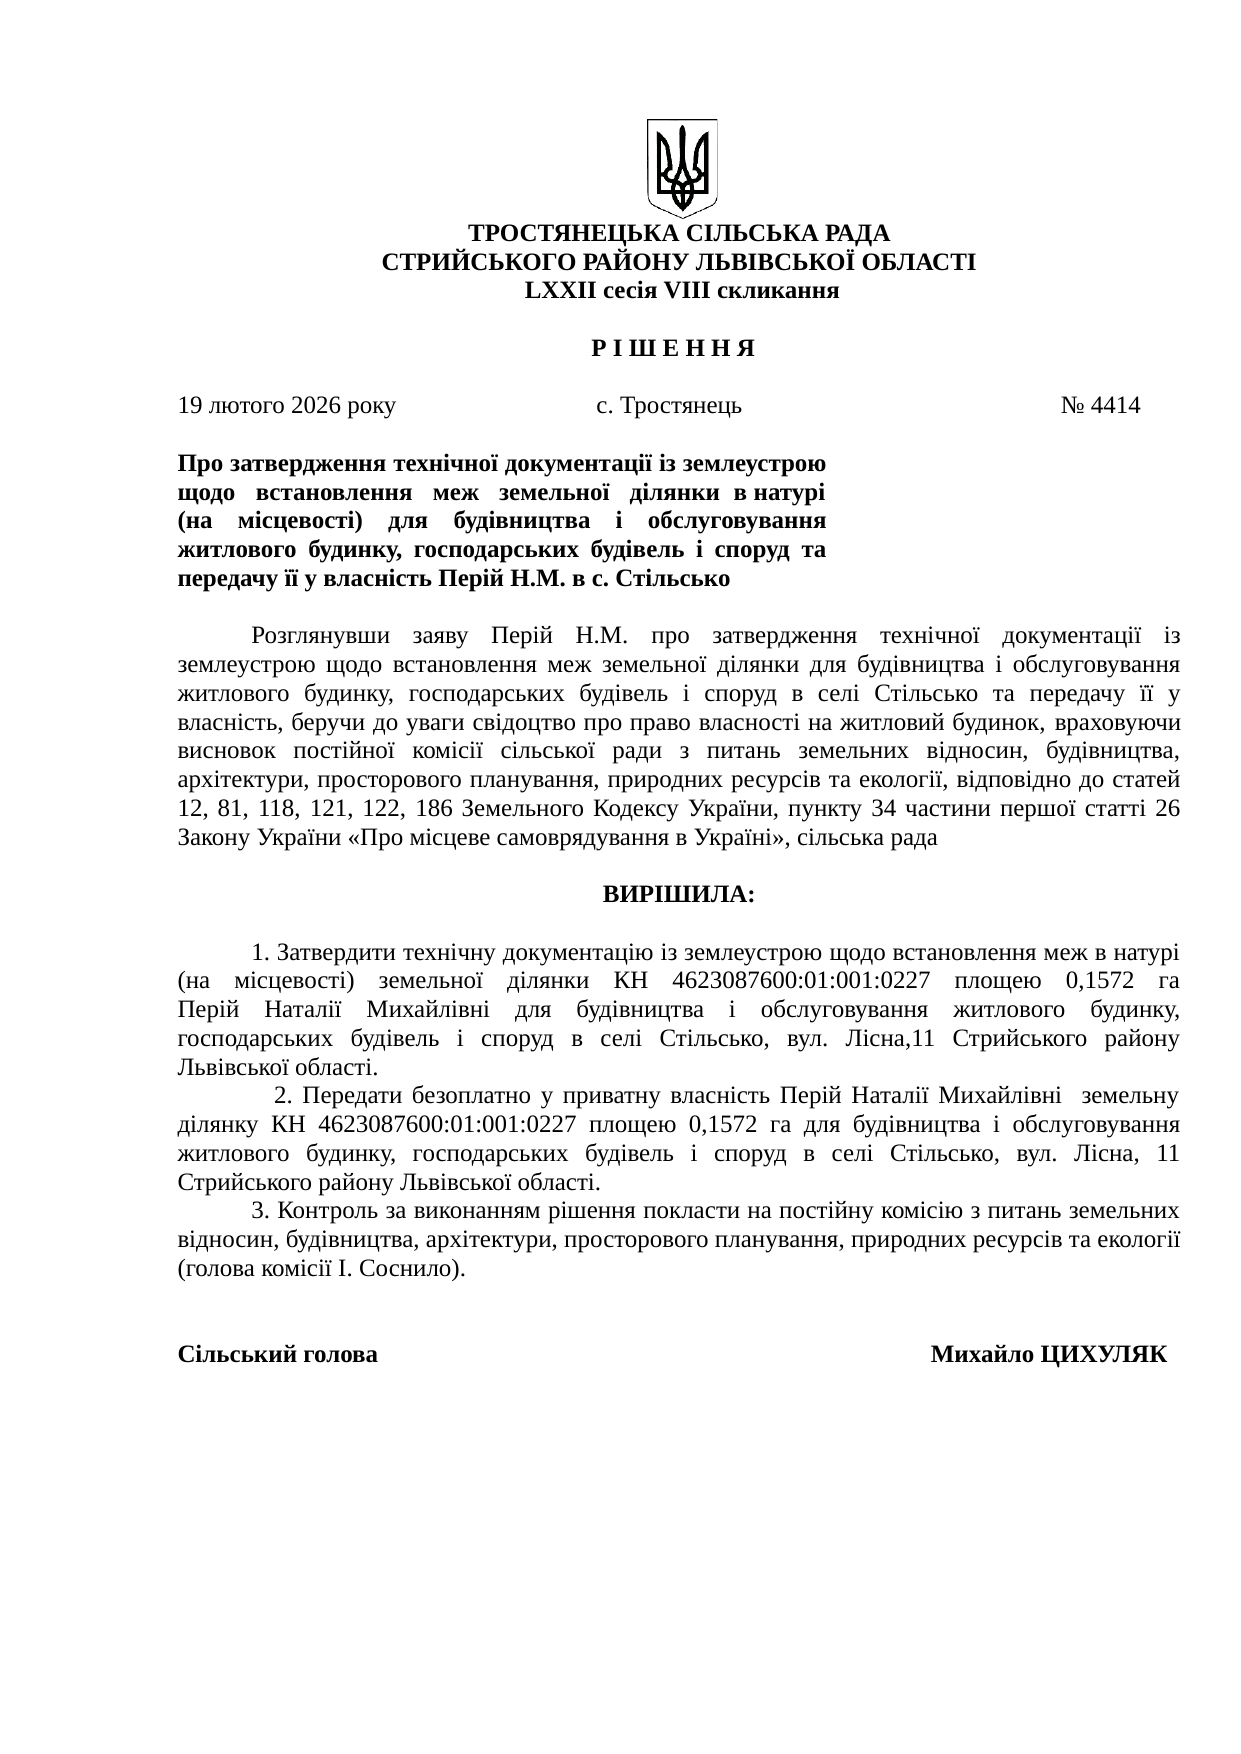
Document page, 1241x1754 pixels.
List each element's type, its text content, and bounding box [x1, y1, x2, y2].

text Про затвердження технічної документації із землеустрою щодо встановлення меж земельної ділянки в натурі (на місцевості) для будівництва і обслуговування житлового будинку, господарських будівель і споруд та передачу її у власність Перій Н.М. в с. Стільсько [177, 448, 827, 592]
text 19 лютого 2026 року с. Тростянець № 4414 [177, 391, 1181, 419]
text Розглянувши заяву Перій Н.М. про затвердження технічної документації із землеустрою щодо встановлення меж земельної ділянки для будівництва і обслуговування житлового будинку, господарських будівель і споруд в селі Стільсько та передачу її у власність, беручи до уваги свідоцтво про право власності на житловий будинок, враховуючи висновок постійної комісії сільської ради з питань земельних відносин, будівництва, архітектури, просторового планування, природних ресурсів та екології, відповідно до статей 12, 81, 118, 121, 122, 186 Земельного Кодексу України, пункту 34 частини першої статті 26 Закону України «Про місцеве самоврядування в Україні», сільська рада [177, 621, 1181, 851]
text Сільський голова Михайло ЦИХУЛЯК [177, 1339, 1181, 1368]
text ВИРІШИЛА: [177, 879, 1181, 908]
text 3. Контроль за виконанням рішення покласти на постійну комісію з питань земельних відносин, будівництва, архітектури, просторового планування, природних ресурсів та екології (голова комісії І. Соснило). [177, 1196, 1181, 1282]
text Р І Ш Е Н Н Я [177, 333, 1181, 362]
text 1. Затвердити технічну документацію із землеустрою щодо встановлення меж в натурі (на місцевості) земельної ділянки КН 4623087600:01:001:0227 площею 0,1572 га Перій Наталії Михайлівні для будівництва і обслуговування житлового будинку, господарських будівель і споруд в селі Стільсько, вул. Лісна,11 Стрийського району Львівської області. [177, 937, 1181, 1081]
text СТРИЙСЬКОГО РАЙОНУ ЛЬВІВСЬКОЇ ОБЛАСТІ [177, 247, 1181, 276]
text LХХІІ сесія VIII скликання [183, 276, 1181, 304]
text ТРОСТЯНЕЦЬКА СІЛЬСЬКА РАДА [177, 218, 1181, 247]
text 2. Передати безоплатно у приватну власність Перій Наталії Михайлівні земельну ділянку КН 4623087600:01:001:0227 площею 0,1572 га для будівництва і обслуговування житлового будинку, господарських будівель і споруд в селі Стільсько, вул. Лісна, 11 Стрийського району Львівської області. [177, 1081, 1181, 1196]
